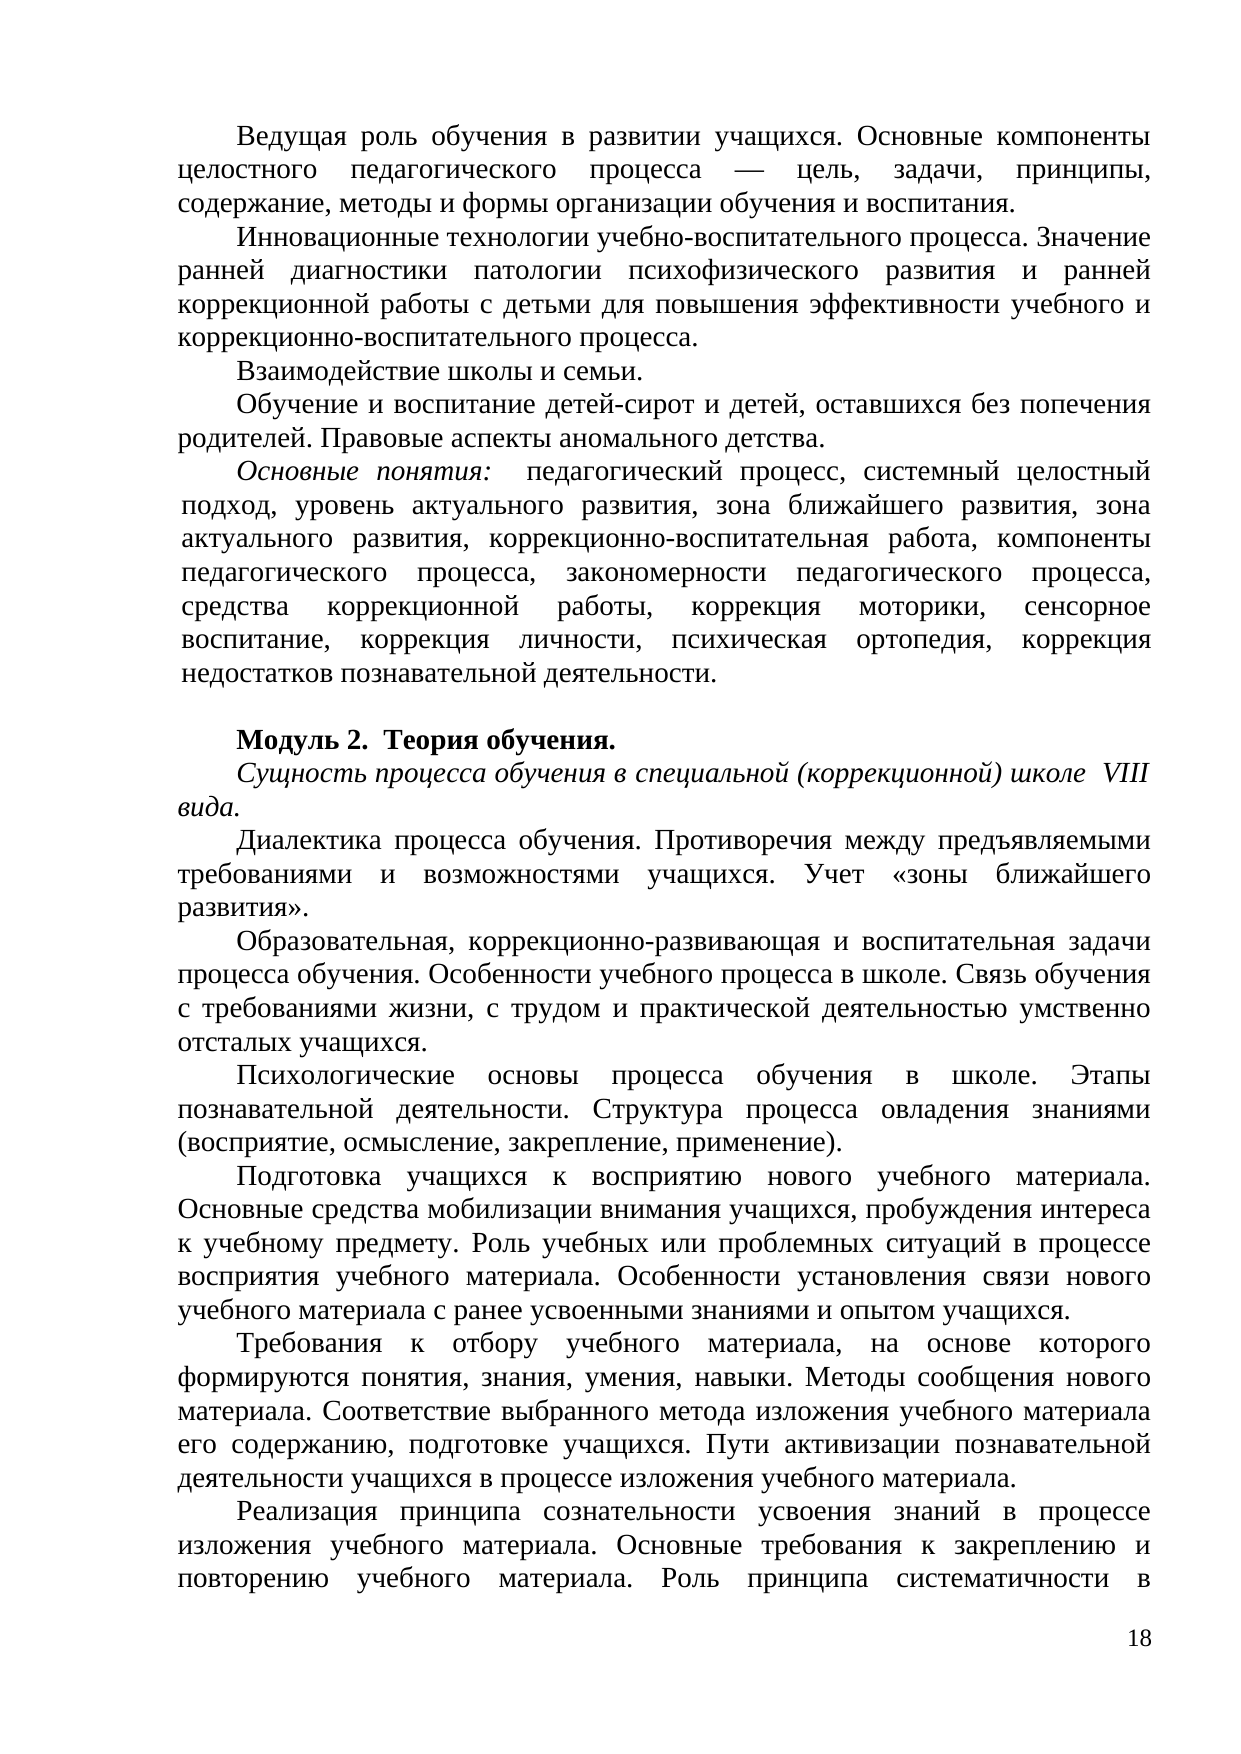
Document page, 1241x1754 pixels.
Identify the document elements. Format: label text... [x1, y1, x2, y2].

text Сущность процесса обучения в специальной (коррекционной) школе VIII вида. [177, 755, 1152, 822]
text Реализация принципа сознательности усвоения знаний в процессе изложения учебного материала. Основные требования к закреплению и повторению учебного материала. Роль принципа систематичности в [177, 1493, 1152, 1594]
text Модуль 2. Теория обучения. [177, 722, 1152, 755]
text Инновационные технологии учебно-воспитательного процесса. Значение ранней диагностики патологии психофизического развития и ранней коррекционной работы с детьми для повышения эффективности учебного и коррекционно-воспитательного процесса. [177, 219, 1152, 353]
text Диалектика процесса обучения. Противоречия между предъявляемыми требованиями и возможностями учащихся. Учет «зоны ближайшего развития». [177, 822, 1152, 923]
text Основные понятия: педагогический процесс, системный целостный подход, уровень актуального развития, зона ближайшего развития, зона актуального развития, коррекционно-воспитательная работа, компоненты педагогического процесса, закономерности педагогического процесса, средства коррекционной работы, коррекция моторики, сенсорное воспитание, коррекция личности, психическая ортопедия, коррекция недостатков познавательной деятельности. [181, 453, 1152, 688]
text Психологические основы процесса обучения в школе. Этапы познавательной деятельности. Структура процесса овладения знаниями (восприятие, осмысление, закрепление, применение). [177, 1057, 1152, 1158]
text Взаимодействие школы и семьи. [177, 353, 1152, 386]
text Образовательная, коррекционно-развивающая и воспитательная задачи процесса обучения. Особенности учебного процесса в школе. Связь обучения с требованиями жизни, с трудом и практической деятельностью умственно отсталых учащихся. [177, 923, 1152, 1057]
text Обучение и воспитание детей-сирот и детей, оставшихся без попечения родителей. Правовые аспекты аномального детства. [177, 386, 1152, 453]
text Ведущая роль обучения в развитии учащихся. Основные компоненты целостного педагогического процесса — цель, задачи, принципы, содержание, методы и формы организации обучения и воспитания. [177, 118, 1152, 219]
text Требования к отбору учебного материала, на основе которого формируются понятия, знания, умения, навыки. Методы сообщения нового материала. Соответствие выбранного метода изложения учебного материала его содержанию, подготовке учащихся. Пути активизации познавательной деятельности учащихся в процессе изложения учебного материала. [177, 1326, 1152, 1493]
text Подготовка учащихся к восприятию нового учебного материала. Основные средства мобилизации внимания учащихся, пробуждения интереса к учебному предмету. Роль учебных или проблемных ситуаций в процессе восприятия учебного материала. Особенности установления связи нового учебного материала с ранее усвоенными знаниями и опытом учащихся. [177, 1158, 1152, 1326]
